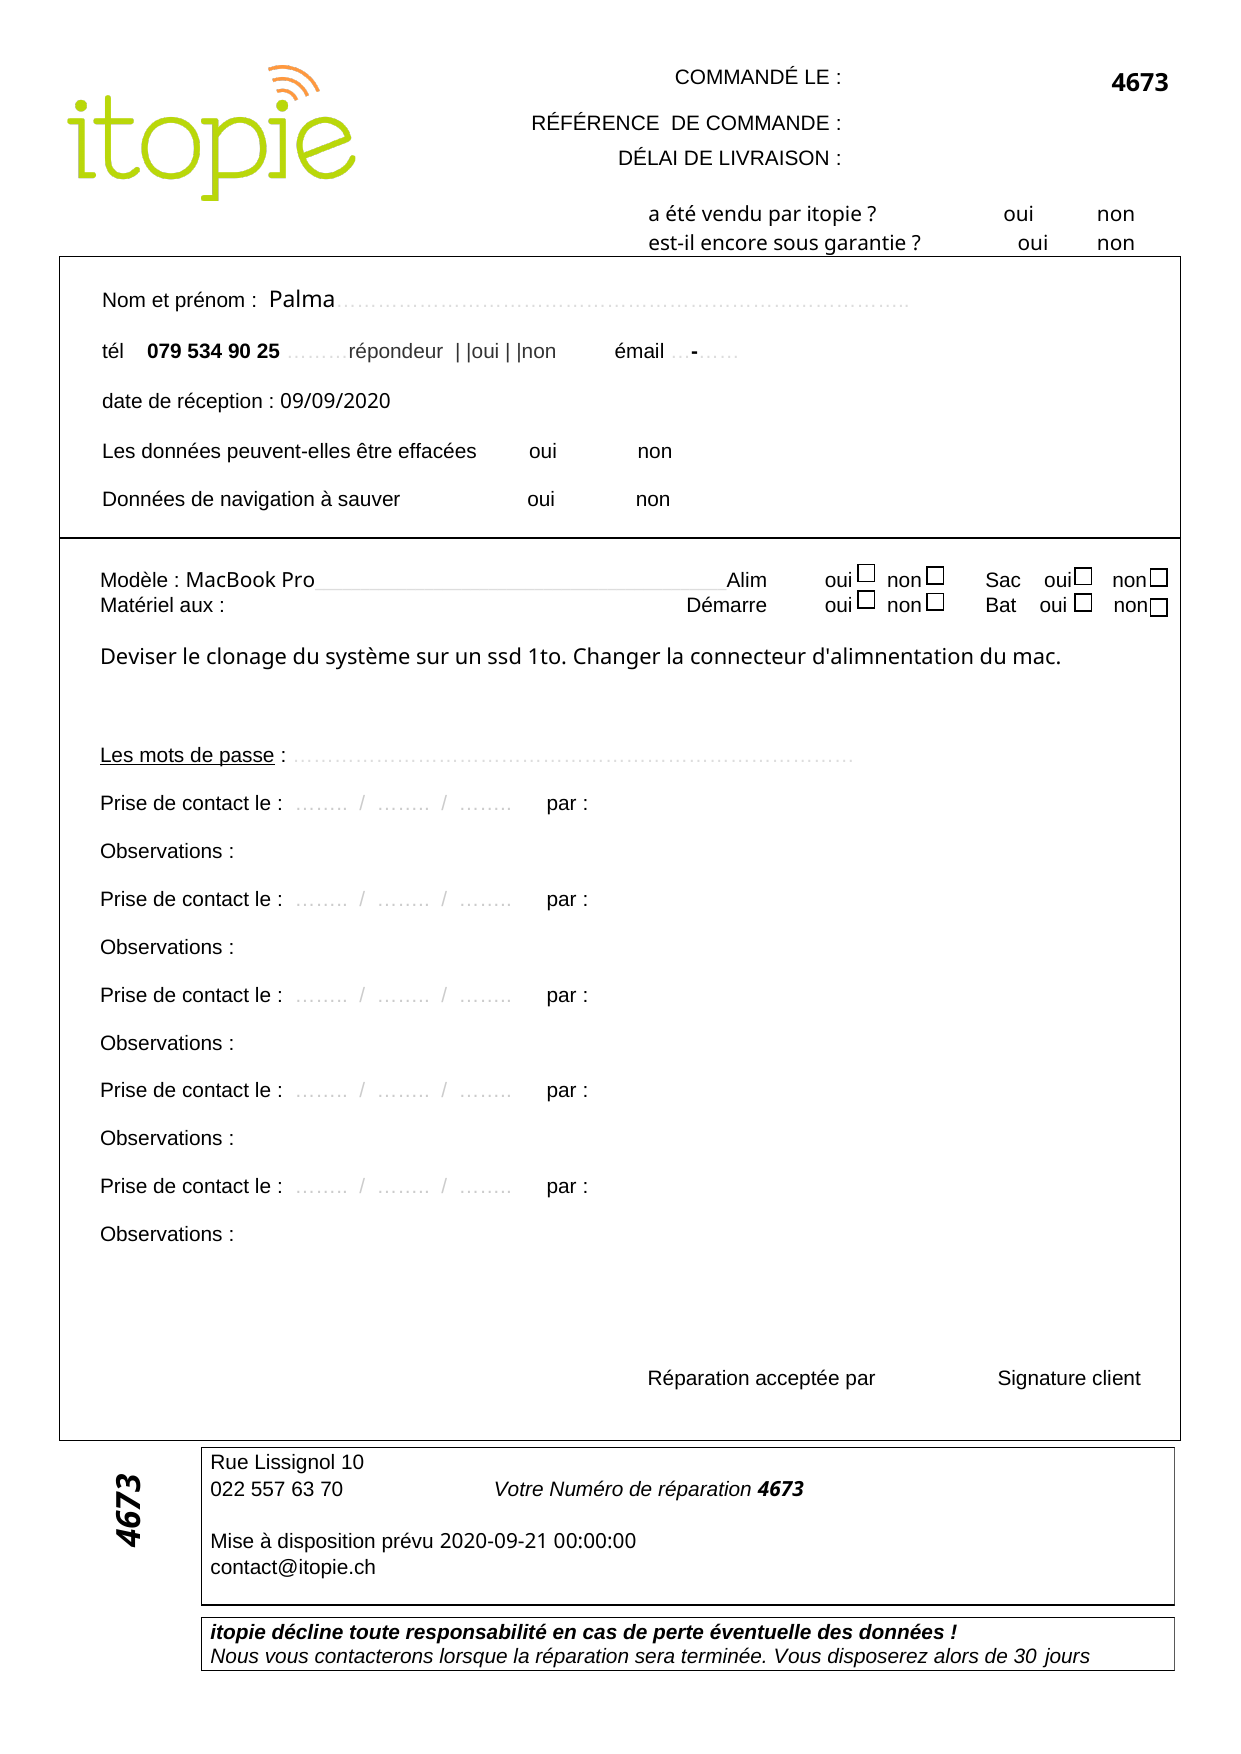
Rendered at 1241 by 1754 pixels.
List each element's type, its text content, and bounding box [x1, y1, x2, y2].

text Réparation acceptée par Signature client [60, 1363, 1180, 1390]
text Observations : [60, 836, 1180, 863]
text Données de navigation à sauver oui non [60, 484, 1180, 511]
picture [67, 65, 356, 201]
text date de réception : 09/09/2020 [60, 383, 1180, 415]
text Observations : [60, 1219, 1180, 1246]
text Les mots de passe : ……………………………………………………………………… [60, 740, 1180, 767]
text Modèle : MacBook Pro Alim oui non Sac oui non [879, 562, 925, 590]
text Prise de contact le : …….. / …….. / …….. par : [60, 1171, 1180, 1198]
text Prise de contact le : …….. / …….. / …….. par : [60, 788, 1180, 815]
text Observations : [60, 1027, 1180, 1054]
table_cell itopie décline toute responsabilité en cas de perte éventuelle des données ! Nous vous contacterons lorsque la réparation sera terminée. Vous disposerez alors de 30 jours [195, 1611, 1180, 1677]
text Nom et prénom : Palma……………………………………………………………………….. [60, 280, 1180, 314]
text Les données peuvent-elles être effacées oui non [60, 436, 1180, 463]
table_header 4673 [847, 59, 1180, 104]
text est-il encore sous garantie ? oui non [59, 228, 1181, 256]
text Observations : [60, 931, 1180, 958]
table_cell RÉFÉRENCE DE COMMANDE : [490, 105, 847, 140]
text a été vendu par itopie ? oui non [59, 199, 1181, 228]
table_header COMMANDÉ LE : [490, 59, 847, 104]
text Matériel aux : Démarre oui non Bat oui non [60, 590, 1180, 617]
text Modèle : MacBook Pro Alim oui non Sac oui non [60, 562, 856, 590]
text Modèle : MacBook Pro Alim oui non Sac oui non [948, 562, 1180, 590]
text Prise de contact le : …….. / …….. / …….. par : [60, 883, 1180, 911]
text Observations : [60, 1123, 1180, 1150]
table_cell DÉLAI DE LIVRAISON : [490, 140, 847, 175]
table_cell [847, 140, 1180, 175]
table_header 4673 [59, 1441, 195, 1677]
text Prise de contact le : …….. / …….. / …….. par : [60, 979, 1180, 1006]
text tél 079 534 90 25 ………répondeur | |oui | |non émail …-…… [60, 335, 1180, 362]
text Deviser le clonage du système sur un ssd 1to. Changer la connecteur d'alimnentation du mac. [60, 638, 1180, 671]
table_cell [847, 105, 1180, 140]
text Prise de contact le : …….. / …….. / …….. par : [60, 1075, 1180, 1102]
table_header Rue Lissignol 10 022 557 63 70 Votre Numéro de réparation 4673 Mise à disposition prévu 2020-09-21 00:00:00 contact@itopie.ch [195, 1441, 1180, 1611]
